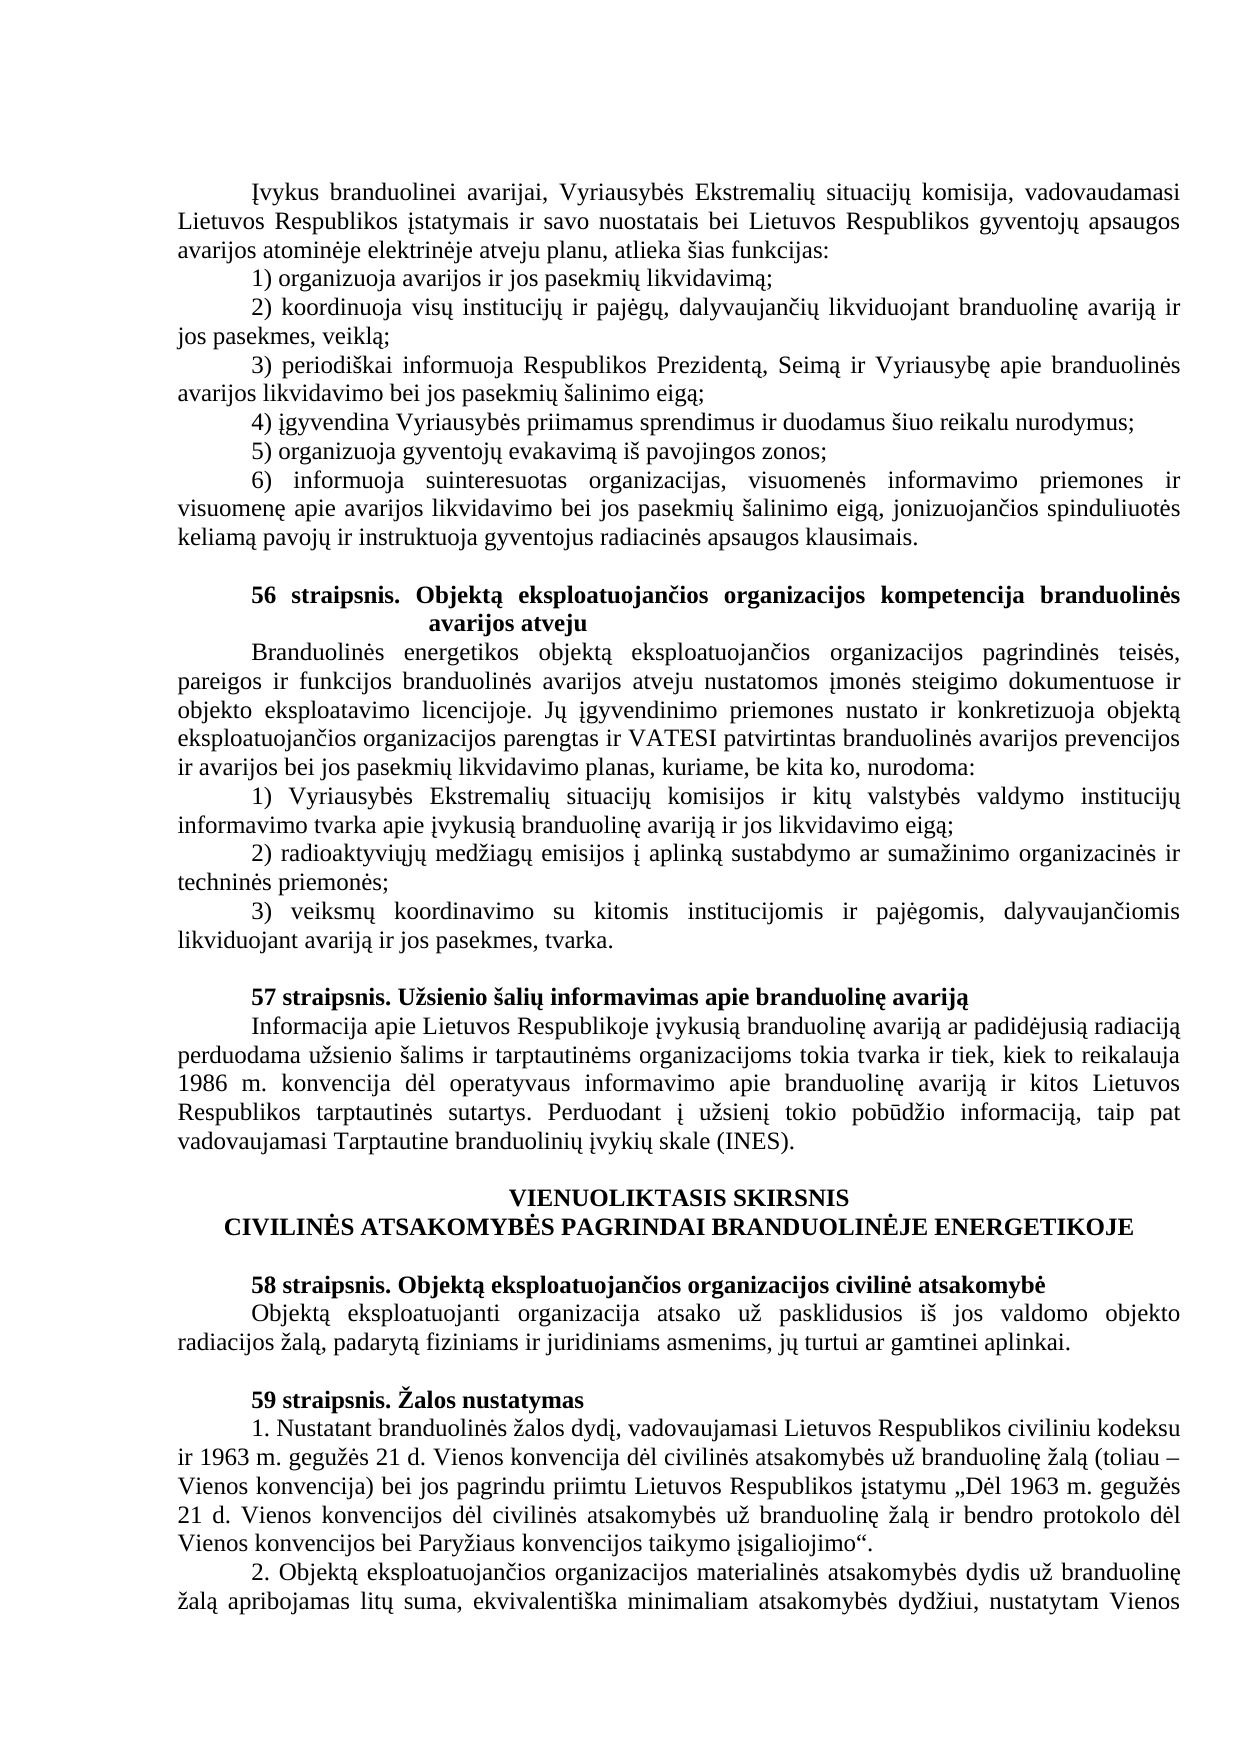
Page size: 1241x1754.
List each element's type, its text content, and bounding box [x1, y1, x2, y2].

text 56 straipsnis. Objektą eksploatuojančios organizacijos kompetencija branduolinės avarijos atveju [251, 580, 1181, 637]
text 4) įgyvendina Vyriausybės priimamus sprendimus ir duodamus šiuo reikalu nurodymus; [177, 407, 1181, 436]
text Įvykus branduolinei avarijai, Vyriausybės Ekstremalių situacijų komisija, vadovaudamasi Lietuvos Respublikos įstatymais ir savo nuostatais bei Lietuvos Respublikos gyventojų apsaugos avarijos atominėje elektrinėje atveju planu, atlieka šias funkcijas: [177, 177, 1181, 263]
text 3) veiksmų koordinavimo su kitomis institucijomis ir pajėgomis, dalyvaujančiomis likviduojant avariją ir jos pasekmes, tvarka. [177, 896, 1181, 953]
text CIVILINĖS ATSAKOMYBĖS PAGRINDAI BRANDUOLINĖJE ENERGETIKOJE [177, 1212, 1181, 1241]
text 3) periodiškai informuoja Respublikos Prezidentą, Seimą ir Vyriausybę apie branduolinės avarijos likvidavimo bei jos pasekmių šalinimo eigą; [177, 350, 1181, 407]
text 2. Objektą eksploatuojančios organizacijos materialinės atsakomybės dydis už branduolinę žalą apribojamas litų suma, ekvivalentiška minimaliam atsakomybės dydžiui, nustatytam Vienos [177, 1557, 1181, 1615]
text 59 straipsnis. Žalos nustatymas [177, 1385, 1181, 1413]
text 1) Vyriausybės Ekstremalių situacijų komisijos ir kitų valstybės valdymo institucijų informavimo tvarka apie įvykusią branduolinę avariją ir jos likvidavimo eigą; [177, 781, 1181, 838]
text 1) organizuoja avarijos ir jos pasekmių likvidavimą; [177, 263, 1181, 292]
text VIENUOLIKTASIS SKIRSNIS [177, 1183, 1181, 1212]
text 57 straipsnis. Užsienio šalių informavimas apie branduolinę avariją [177, 982, 1181, 1011]
text 6) informuoja suinteresuotas organizacijas, visuomenės informavimo priemones ir visuomenę apie avarijos likvidavimo bei jos pasekmių šalinimo eigą, jonizuojančios spinduliuotės keliamą pavojų ir instruktuoja gyventojus radiacinės apsaugos klausimais. [177, 465, 1181, 551]
text Objektą eksploatuojanti organizacija atsako už pasklidusios iš jos valdomo objekto radiacijos žalą, padarytą fiziniams ir juridiniams asmenims, jų turtui ar gamtinei aplinkai. [177, 1298, 1181, 1356]
text 1. Nustatant branduolinės žalos dydį, vadovaujamasi Lietuvos Respublikos civiliniu kodeksu ir 1963 m. gegužės 21 d. Vienos konvencija dėl civilinės atsakomybės už branduolinę žalą (toliau – Vienos konvencija) bei jos pagrindu priimtu Lietuvos Respublikos įstatymu „Dėl 1963 m. gegužės 21 d. Vienos konvencijos dėl civilinės atsakomybės už branduolinę žalą ir bendro protokolo dėl Vienos konvencijos bei Paryžiaus konvencijos taikymo įsigaliojimo“. [177, 1413, 1181, 1557]
text Informacija apie Lietuvos Respublikoje įvykusią branduolinę avariją ar padidėjusią radiaciją perduodama užsienio šalims ir tarptautinėms organizacijoms tokia tvarka ir tiek, kiek to reikalauja 1986 m. konvencija dėl operatyvaus informavimo apie branduolinę avariją ir kitos Lietuvos Respublikos tarptautinės sutartys. Perduodant į užsienį tokio pobūdžio informaciją, taip pat vadovaujamasi Tarptautine branduolinių įvykių skale (INES). [177, 1011, 1181, 1155]
text 2) radioaktyviųjų medžiagų emisijos į aplinką sustabdymo ar sumažinimo organizacinės ir techninės priemonės; [177, 838, 1181, 896]
text Branduolinės energetikos objektą eksploatuojančios organizacijos pagrindinės teisės, pareigos ir funkcijos branduolinės avarijos atveju nustatomos įmonės steigimo dokumentuose ir objekto eksploatavimo licencijoje. Jų įgyvendinimo priemones nustato ir konkretizuoja objektą eksploatuojančios organizacijos parengtas ir VATESI patvirtintas branduolinės avarijos prevencijos ir avarijos bei jos pasekmių likvidavimo planas, kuriame, be kita ko, nurodoma: [177, 637, 1181, 781]
text 5) organizuoja gyventojų evakavimą iš pavojingos zonos; [177, 436, 1181, 465]
text 2) koordinuoja visų institucijų ir pajėgų, dalyvaujančių likviduojant branduolinę avariją ir jos pasekmes, veiklą; [177, 292, 1181, 350]
text 58 straipsnis. Objektą eksploatuojančios organizacijos civilinė atsakomybė [177, 1270, 1181, 1298]
